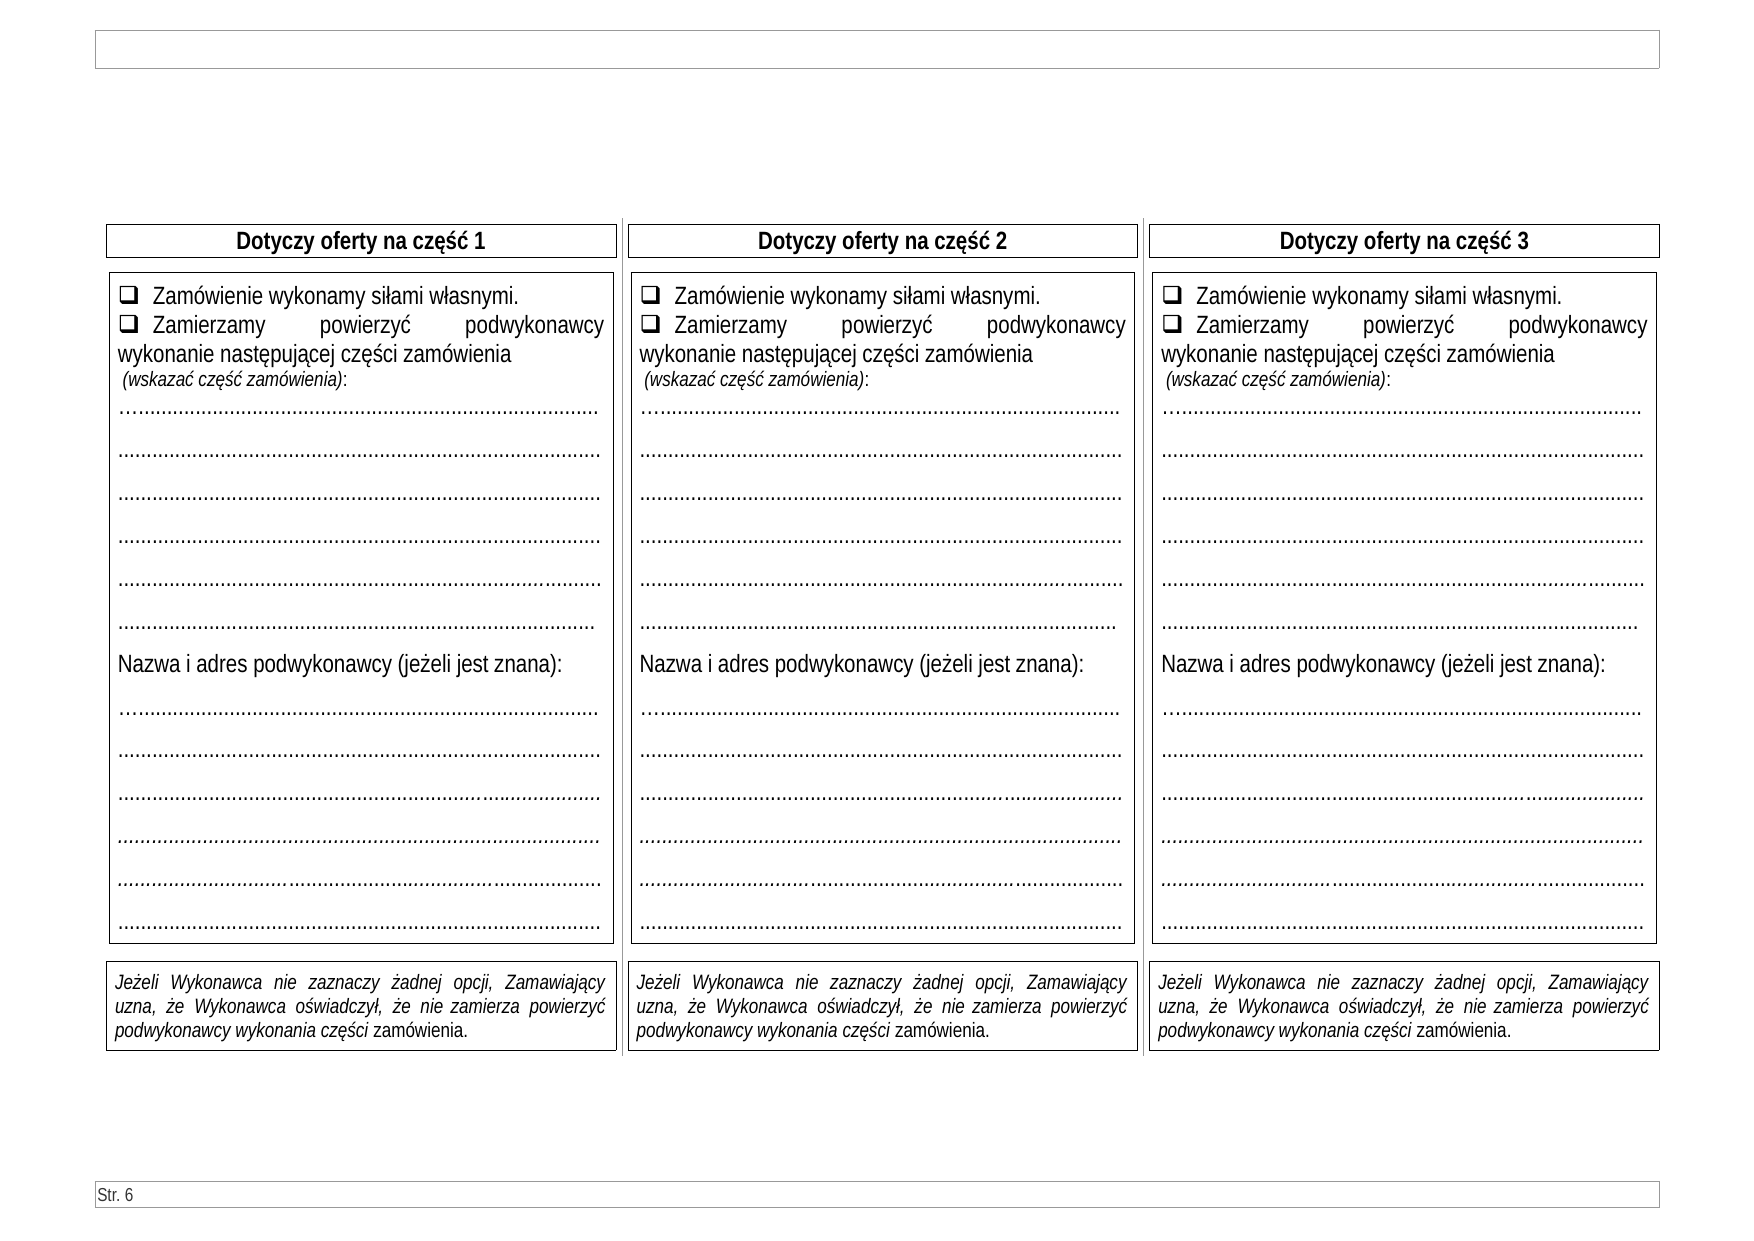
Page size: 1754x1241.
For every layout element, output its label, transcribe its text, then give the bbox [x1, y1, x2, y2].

table_header Dotyczy oferty na część 2 [623, 218, 1143, 263]
table_header Dotyczy oferty na część 3 [1144, 218, 1665, 263]
table_header Zamówienie wykonamy siłami własnymi. Zamierzamy powierzyć podwykonawcy wykonanie następującej części zamówienia (wskazać część zamówienia): …......................................................................................................................................................................................................................................................................................................................................................................................................................................................................................................................... Nazwa i adres podwykonawcy (jeżeli jest znana): ….......................................................................................................................................................................................................................................................................................................................................................................................................................................................................................................................... [106, 269, 616, 961]
table_cell Jeżeli Wykonawca nie zaznaczy żadnej opcji, Zamawiający uzna, że Wykonawca oświadczył, że nie zamierza powierzyć podwykonawcy wykonania części zamówienia. [623, 263, 1143, 1056]
table_header Zamówienie wykonamy siłami własnymi. Zamierzamy powierzyć podwykonawcy wykonanie następującej części zamówienia (wskazać część zamówienia): …......................................................................................................................................................................................................................................................................................................................................................................................................................................................................................................................... Nazwa i adres podwykonawcy (jeżeli jest znana): ….......................................................................................................................................................................................................................................................................................................................................................................................................................................................................................................................... [1149, 269, 1659, 961]
table_cell Jeżeli Wykonawca nie zaznaczy żadnej opcji, Zamawiający uzna, że Wykonawca oświadczył, że nie zamierza powierzyć podwykonawcy wykonania części zamówienia. [100, 263, 622, 1056]
table_cell Jeżeli Wykonawca nie zaznaczy żadnej opcji, Zamawiający uzna, że Wykonawca oświadczył, że nie zamierza powierzyć podwykonawcy wykonania części zamówienia. [1144, 263, 1665, 1056]
table_header Zamówienie wykonamy siłami własnymi. Zamierzamy powierzyć podwykonawcy wykonanie następującej części zamówienia (wskazać część zamówienia): …......................................................................................................................................................................................................................................................................................................................................................................................................................................................................................................................... Nazwa i adres podwykonawcy (jeżeli jest znana): ….......................................................................................................................................................................................................................................................................................................................................................................................................................................................................................................................... [628, 269, 1138, 961]
table_header Dotyczy oferty na część 1 [100, 218, 622, 263]
